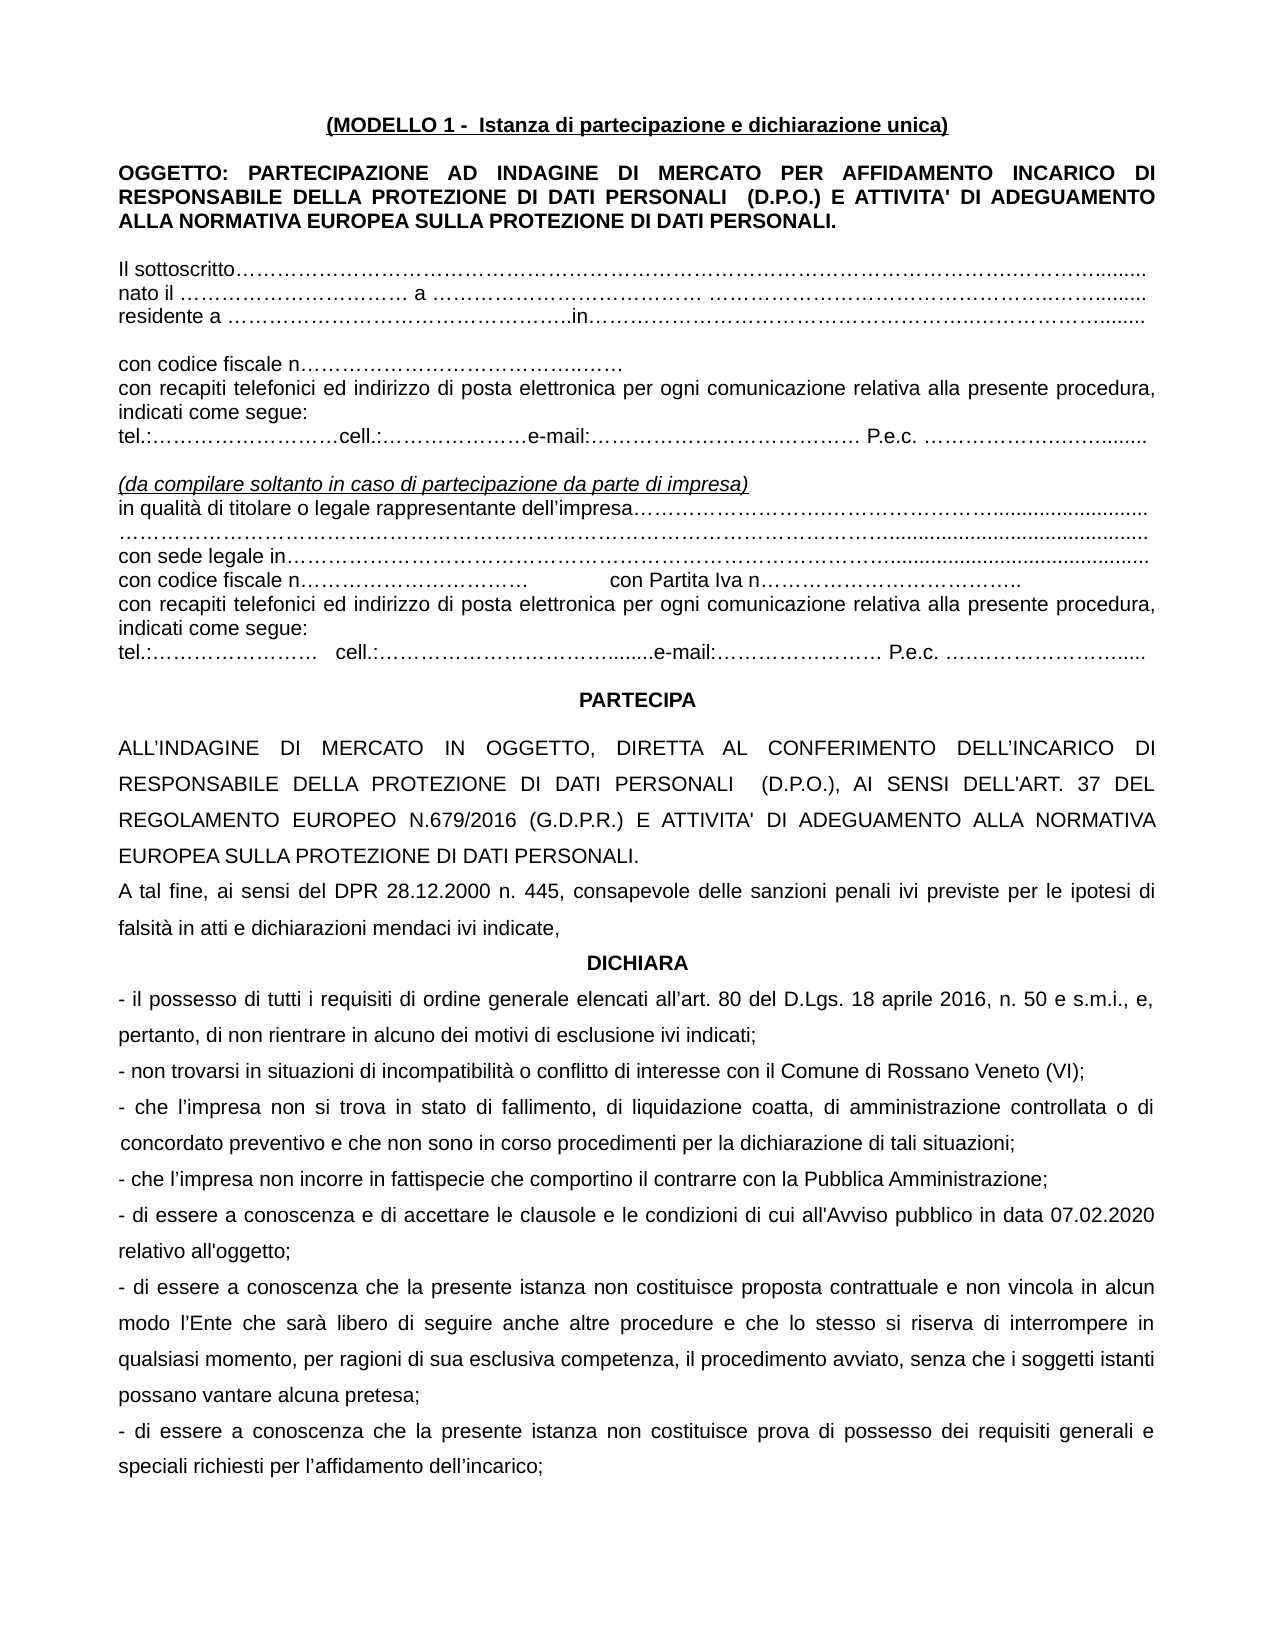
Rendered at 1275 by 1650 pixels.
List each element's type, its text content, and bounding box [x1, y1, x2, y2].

subtitle Il sottoscritto………………………………………………………………………………………………….…………......... [118, 256, 1157, 280]
text tel.:………………………cell.:…………………e-mail:………………………………… P.e.c. ……………….….…........ [118, 424, 1157, 448]
text - non trovarsi in situazioni di incompatibilità o conflitto di interesse con il Comune di Rossano Veneto (VI); [118, 1059, 1157, 1083]
text (da compilare soltanto in caso di partecipazione da parte di impresa) [118, 472, 1157, 496]
text nato il …………………………… a ………………………………… …………………………………………..……......... [118, 280, 1157, 304]
text OGGETTO: PARTECIPAZIONE AD INDAGINE DI MERCATO PER AFFIDAMENTO INCARICO DI RESPONSABILE DELLA PROTEZIONE DI DATI PERSONALI (D.P.O.) E ATTIVITA' DI ADEGUAMENTO ALLA NORMATIVA EUROPEA SULLA PROTEZIONE DI DATI PERSONALI. [118, 161, 1157, 232]
text con recapiti telefonici ed indirizzo di posta elettronica per ogni comunicazione relativa alla presente procedura, indicati come segue: [118, 376, 1157, 424]
text con sede legale in……………………………………………………………………………............................................. [118, 544, 1157, 568]
text - di essere a conoscenza che la presente istanza non costituisce proposta contrattuale e non vincola in alcun modo l’Ente che sarà libero di seguire anche altre procedure e che lo stesso si riserva di interrompere in qualsiasi momento, per ragioni di sua esclusiva competenza, il procedimento avviato, senza che i soggetti istanti possano vantare alcuna pretesa; [118, 1275, 1157, 1406]
text con codice fiscale n…………………………… con Partita Iva n……………………………….. [118, 568, 1157, 592]
text PARTECIPA [118, 688, 1157, 712]
text - che l’impresa non incorre in fattispecie che comportino il contrarre con la Pubblica Amministrazione; [118, 1167, 1165, 1191]
text con recapiti telefonici ed indirizzo di posta elettronica per ogni comunicazione relativa alla presente procedura, indicati come segue: [118, 592, 1157, 640]
text - che l’impresa non si trova in stato di fallimento, di liquidazione coatta, di amministrazione controllata o di concordato preventivo e che non sono in corso procedimenti per la dichiarazione di tali situazioni; [118, 1095, 1165, 1155]
text con codice fiscale n…………………………………..…… [118, 352, 1157, 376]
text in qualità di titolare o legale rappresentante dell’impresa……………………….……………………........................... [118, 496, 1157, 520]
text residente a …………………………………………..in………………………………………………..………………........ [118, 304, 1157, 328]
text ALL’INDAGINE DI MERCATO IN OGGETTO, DIRETTA AL CONFERIMENTO DELL’INCARICO DI RESPONSABILE DELLA PROTEZIONE DI DATI PERSONALI (D.P.O.), AI SENSI DELL'ART. 37 DEL REGOLAMENTO EUROPEO N.679/2016 (G.D.P.R.) E ATTIVITA' DI ADEGUAMENTO ALLA NORMATIVA EUROPEA SULLA PROTEZIONE DI DATI PERSONALI. [118, 736, 1157, 867]
text - di essere a conoscenza che la presente istanza non costituisce prova di possesso dei requisiti generali e speciali richiesti per l’affidamento dell’incarico; [118, 1418, 1157, 1478]
text …………………………………………………………………………………………………............................................. [118, 520, 1157, 544]
text DICHIARA [118, 951, 1157, 975]
text - di essere a conoscenza e di accettare le clausole e le condizioni di cui all'Avviso pubblico in data 07.02.2020 relativo all'oggetto; [118, 1203, 1157, 1263]
text (MODELLO 1 - Istanza di partecipazione e dichiarazione unica) [118, 113, 1157, 137]
text A tal fine, ai sensi del DPR 28.12.2000 n. 445, consapevole delle sanzioni penali ivi previste per le ipotesi di falsità in atti e dichiarazioni mendaci ivi indicate, [118, 879, 1157, 939]
text tel.:…………………… cell.:……………………………........e-mail:…………………… P.e.c. ….…………………..... [118, 640, 1157, 664]
text - il possesso di tutti i requisiti di ordine generale elencati all’art. 80 del D.Lgs. 18 aprile 2016, n. 50 e s.m.i., e, pertanto, di non rientrare in alcuno dei motivi di esclusione ivi indicati; [118, 987, 1157, 1047]
